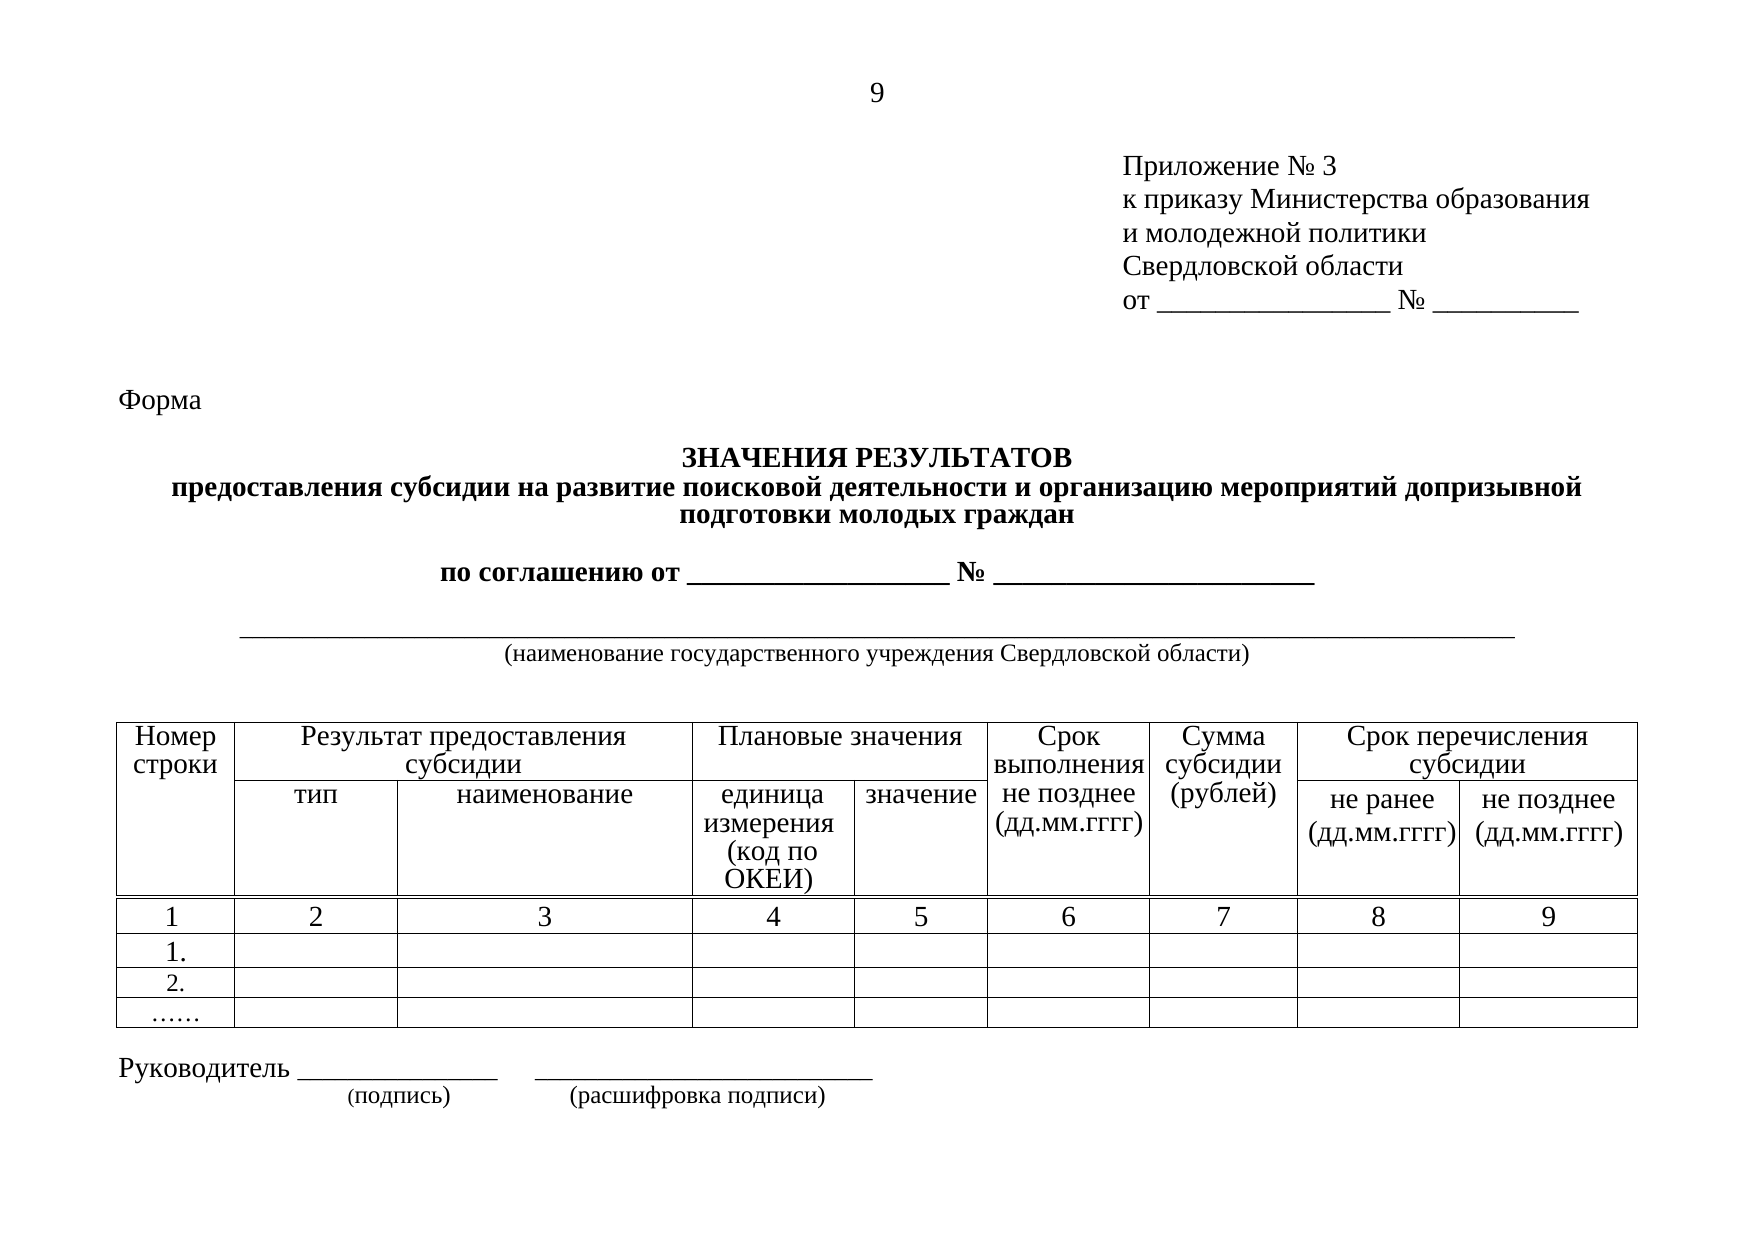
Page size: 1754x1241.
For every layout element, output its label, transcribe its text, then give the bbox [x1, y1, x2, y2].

table_cell единица измерения (код по ОКЕИ) [693, 781, 854, 895]
table_cell [855, 968, 987, 997]
table_cell не ранее (дд.мм.гггг) [1298, 781, 1459, 895]
table_cell [1460, 968, 1637, 997]
table_header 8 [1298, 899, 1459, 933]
table_header 9 [1460, 899, 1637, 933]
table_header 2 [235, 899, 397, 933]
table_cell [855, 934, 987, 967]
table_cell тип [235, 781, 397, 895]
table_cell [398, 934, 692, 967]
table_cell [1150, 968, 1297, 997]
table_cell [235, 934, 397, 967]
table_header 6 [988, 899, 1149, 933]
table_header Срок перечисления субсидии [1298, 723, 1637, 780]
table_cell [988, 968, 1149, 997]
table_header 3 [398, 899, 692, 933]
text Форма [118, 382, 1695, 416]
table_cell наименование [398, 781, 692, 895]
table_header Сумма субсидии (рублей) [1150, 723, 1297, 895]
table_cell [1150, 934, 1297, 967]
table_cell не позднее (дд.мм.гггг) [1460, 781, 1637, 895]
table_header Срок выполнения не позднее (дд.мм.гггг) [988, 723, 1149, 895]
table_cell [855, 998, 987, 1027]
table_cell значение [855, 781, 987, 895]
table_cell [398, 968, 692, 997]
text Приложение № 3 [1122, 148, 1636, 181]
table_cell [1460, 934, 1637, 967]
table_header 4 [693, 899, 854, 933]
text по соглашению от __________________ № ______________________ [118, 559, 1636, 587]
table_cell [1150, 998, 1297, 1027]
table_cell [235, 968, 397, 997]
text (наименование государственного учреждения Свердловской области) [118, 640, 1636, 667]
text и молодежной политики [1122, 215, 1636, 248]
table_cell [398, 998, 692, 1027]
text ЗНАЧЕНИЯ РЕЗУЛЬТАТОВ [118, 445, 1636, 473]
text Руководитель ________________ ___________________________ [118, 1055, 1636, 1084]
text от ________________ № __________ [1122, 282, 1636, 315]
table_cell [988, 998, 1149, 1027]
table_cell [1298, 934, 1459, 967]
table_header 5 [855, 899, 987, 933]
table_cell [1460, 998, 1637, 1027]
table_cell [693, 934, 854, 967]
table_header 1 [117, 899, 234, 933]
table_cell [1298, 968, 1459, 997]
table_header 7 [1150, 899, 1297, 933]
table_cell 1. [117, 934, 234, 967]
table_cell …… [117, 998, 234, 1027]
text Свердловской области [1122, 248, 1636, 282]
table_cell [1298, 998, 1459, 1027]
text к приказу Министерства образования [1122, 181, 1636, 215]
table_cell [693, 998, 854, 1027]
table_header Номер строки [117, 723, 234, 895]
table_cell [235, 998, 397, 1027]
table_cell 2. [117, 968, 234, 997]
table_header Результат предоставления субсидии [235, 723, 692, 780]
table_header Плановые значения [693, 723, 987, 780]
text предоставления субсидии на развитие поисковой деятельности и организацию мероприятий допризывной подготовки молодых граждан [118, 473, 1636, 530]
table_cell [693, 968, 854, 997]
table_cell [988, 934, 1149, 967]
text (подпись) (расшифровка подписи) [118, 1084, 1636, 1108]
text ______________________________________________________________________________________________________ [118, 616, 1636, 640]
